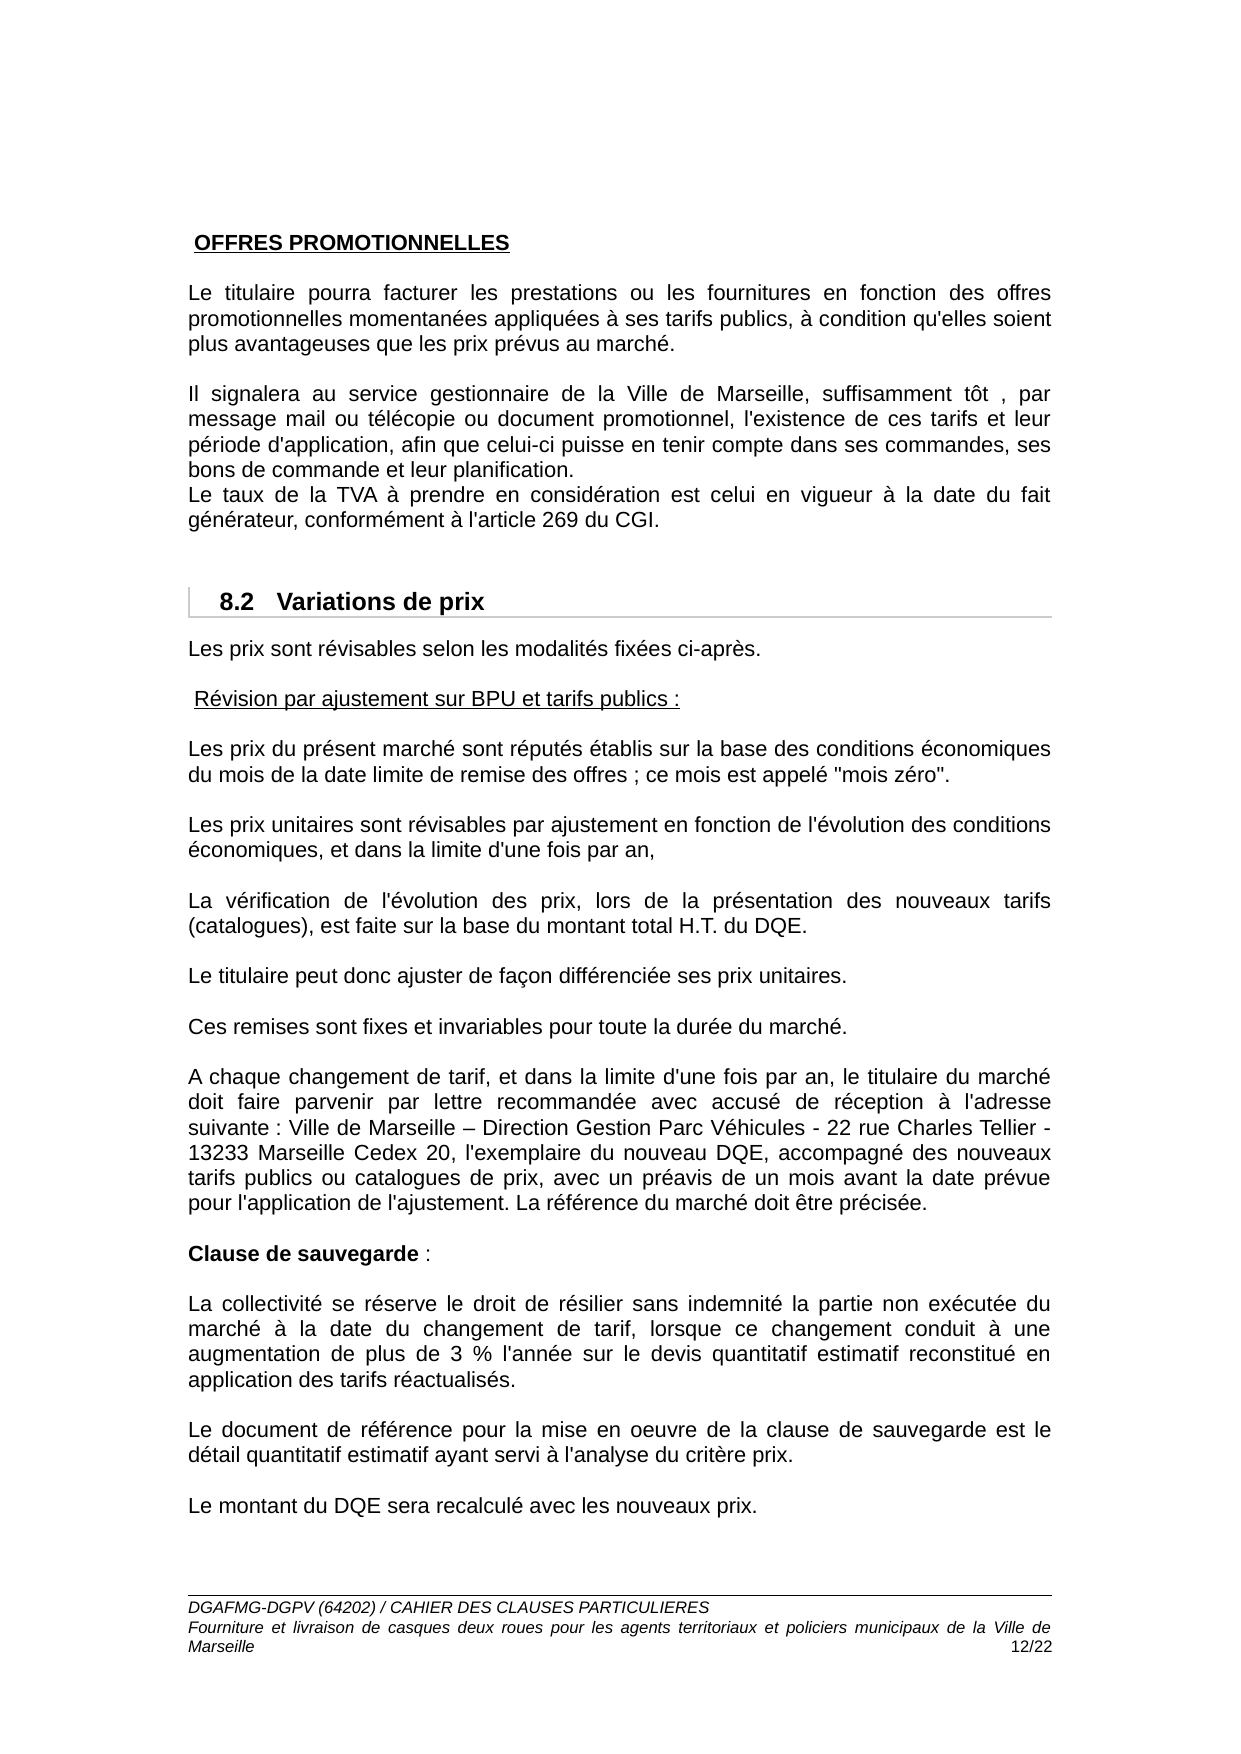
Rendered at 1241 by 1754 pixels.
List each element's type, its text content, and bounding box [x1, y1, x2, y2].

text Les prix unitaires sont révisables par ajustement en fonction de l'évolution des conditions économiques, et dans la limite d'une fois par an, [188, 812, 1052, 862]
text La vérification de l'évolution des prix, lors de la présentation des nouveaux tarifs (catalogues), est faite sur la base du montant total H.T. du DQE. [188, 888, 1052, 938]
text Clause de sauvegarde : [188, 1241, 1052, 1266]
subtitle Variations de prix [190, 587, 1052, 616]
text Les prix sont révisables selon les modalités fixées ci-après. [188, 636, 1052, 661]
text Les prix du présent marché sont réputés établis sur la base des conditions économiques du mois de la date limite de remise des offres ; ce mois est appelé "mois zéro". [188, 736, 1052, 787]
text Révision par ajustement sur BPU et tarifs publics : [188, 686, 1052, 711]
text Le titulaire peut donc ajuster de façon différenciée ses prix unitaires. [188, 963, 1052, 988]
text OFFRES PROMOTIONNELLES [188, 230, 1052, 255]
text Ces remises sont fixes et invariables pour toute la durée du marché. [188, 1014, 1052, 1039]
text La collectivité se réserve le droit de résilier sans indemnité la partie non exécutée du marché à la date du changement de tarif, lorsque ce changement conduit à une augmentation de plus de 3 % l'année sur le devis quantitatif estimatif reconstitué en application des tarifs réactualisés. [188, 1291, 1052, 1392]
text Le document de référence pour la mise en oeuvre de la clause de sauvegarde est le détail quantitatif estimatif ayant servi à l'analyse du critère prix. [188, 1417, 1052, 1467]
text Le montant du DQE sera recalculé avec les nouveaux prix. [188, 1493, 1052, 1518]
text Le taux de la TVA à prendre en considération est celui en vigueur à la date du fait générateur, conformément à l'article 269 du CGI. [188, 482, 1052, 532]
text Il signalera au service gestionnaire de la Ville de Marseille, suffisamment tôt , par message mail ou télécopie ou document promotionnel, l'existence de ces tarifs et leur période d'application, afin que celui-ci puisse en tenir compte dans ses commandes, ses bons de commande et leur planification. [188, 381, 1052, 482]
text A chaque changement de tarif, et dans la limite d'une fois par an, le titulaire du marché doit faire parvenir par lettre recommandée avec accusé de réception à l'adresse suivante : Ville de Marseille – Direction Gestion Parc Véhicules - 22 rue Charles Tellier - 13233 Marseille Cedex 20, l'exemplaire du nouveau DQE, accompagné des nouveaux tarifs publics ou catalogues de prix, avec un préavis de un mois avant la date prévue pour l'application de l'ajustement. La référence du marché doit être précisée. [188, 1064, 1052, 1215]
text Le titulaire pourra facturer les prestations ou les fournitures en fonction des offres promotionnelles momentanées appliquées à ses tarifs publics, à condition qu'elles soient plus avantageuses que les prix prévus au marché. [188, 280, 1052, 356]
